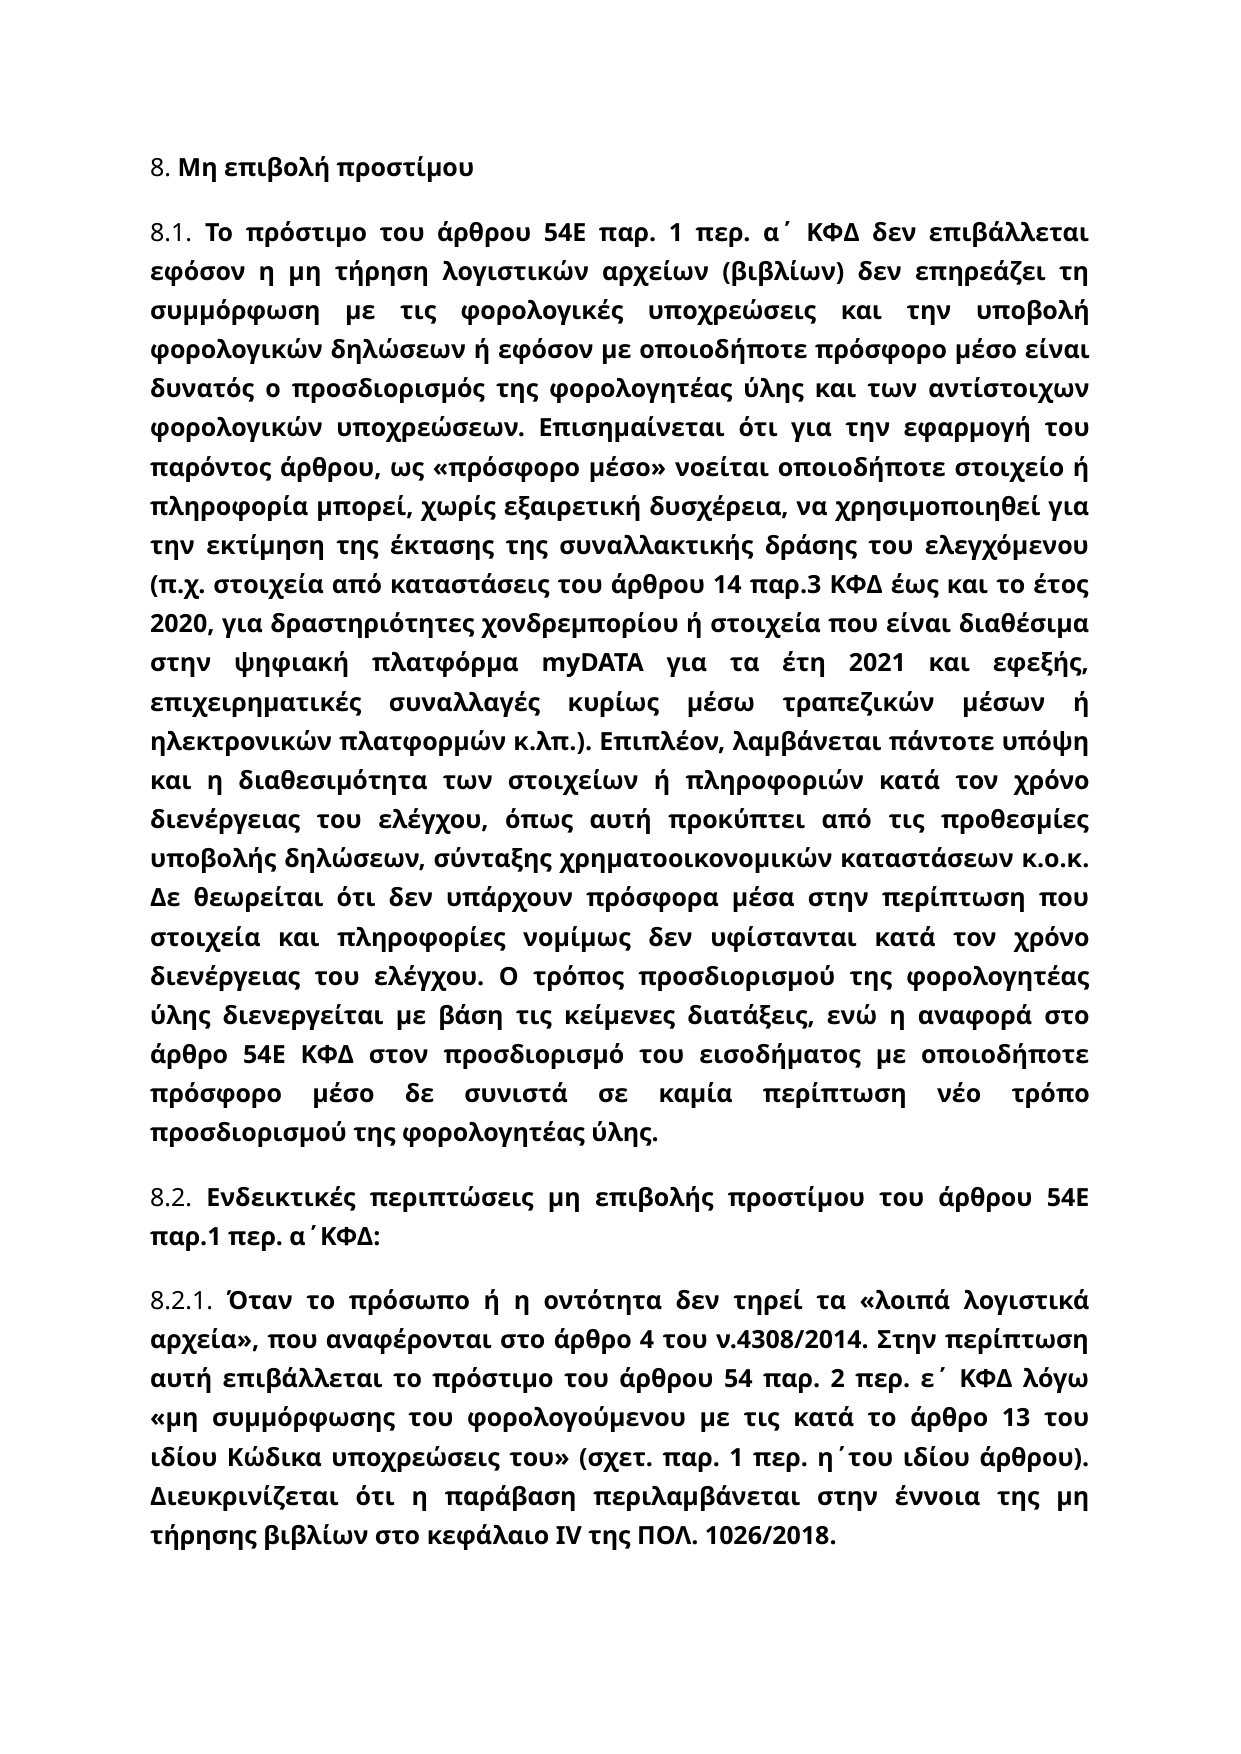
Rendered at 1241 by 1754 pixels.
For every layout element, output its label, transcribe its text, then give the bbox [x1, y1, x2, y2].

text 8.1. Το πρόστιμο του άρθρου 54Ε παρ. 1 περ. α΄ ΚΦΔ δεν επιβάλλεται εφόσον η μη τήρηση λογιστικών αρχείων (βιβλίων) δεν επηρεάζει τη συμμόρφωση με τις φορολογικές υποχρεώσεις και την υποβολή φορολογικών δηλώσεων ή εφόσον με οποιοδήποτε πρόσφορο μέσο είναι δυνατός ο προσδιορισμός της φορολογητέας ύλης και των αντίστοιχων φορολογικών υποχρεώσεων. Επισημαίνεται ότι για την εφαρμογή του παρόντος άρθρου, ως «πρόσφορο μέσο» νοείται οποιοδήποτε στοιχείο ή πληροφορία μπορεί, χωρίς εξαιρετική δυσχέρεια, να χρησιμοποιηθεί για την εκτίμηση της έκτασης της συναλλακτικής δράσης του ελεγχόμενου (π.χ. στοιχεία από καταστάσεις του άρθρου 14 παρ.3 ΚΦΔ έως και το έτος 2020, για δραστηριότητες χονδρεμπορίου ή στοιχεία που είναι διαθέσιμα στην ψηφιακή πλατφόρμα myDATA για τα έτη 2021 και εφεξής, επιχειρηματικές συναλλαγές κυρίως μέσω τραπεζικών μέσων ή ηλεκτρονικών πλατφορμών κ.λπ.). Επιπλέον, λαμβάνεται πάντοτε υπόψη και η διαθεσιμότητα των στοιχείων ή πληροφοριών κατά τον χρόνο διενέργειας του ελέγχου, όπως αυτή προκύπτει από τις προθεσμίες υποβολής δηλώσεων, σύνταξης χρηματοοικονομικών καταστάσεων κ.ο.κ. Δε θεωρείται ότι δεν υπάρχουν πρόσφορα μέσα στην περίπτωση που στοιχεία και πληροφορίες νομίμως δεν υφίστανται κατά τον χρόνο διενέργειας του ελέγχου. Ο τρόπος προσδιορισμού της φορολογητέας ύλης διενεργείται με βάση τις κείμενες διατάξεις, ενώ η αναφορά στο άρθρο 54Ε ΚΦΔ στον προσδιορισμό του εισοδήματος με οποιοδήποτε πρόσφορο μέσο δε συνιστά σε καμία περίπτωση νέο τρόπο προσδιορισμού της φορολογητέας ύλης. [150, 214, 1090, 1149]
text 8.2.1. Όταν το πρόσωπο ή η οντότητα δεν τηρεί τα «λοιπά λογιστικά αρχεία», που αναφέρονται στο άρθρο 4 του ν.4308/2014. Στην περίπτωση αυτή επιβάλλεται το πρόστιμο του άρθρου 54 παρ. 2 περ. ε΄ ΚΦΔ λόγω «μη συμμόρφωσης του φορολογούμενου με τις κατά το άρθρο 13 του ιδίου Κώδικα υποχρεώσεις του» (σχετ. παρ. 1 περ. η΄του ιδίου άρθρου). Διευκρινίζεται ότι η παράβαση περιλαμβάνεται στην έννοια της μη τήρησης βιβλίων στο κεφάλαιο IV της ΠΟΛ. 1026/2018. [150, 1282, 1090, 1552]
text 8.2. Ενδεικτικές περιπτώσεις μη επιβολής προστίμου του άρθρου 54Ε παρ.1 περ. α΄ΚΦΔ: [150, 1179, 1090, 1252]
text 8. Μη επιβολή προστίμου [150, 150, 1090, 184]
